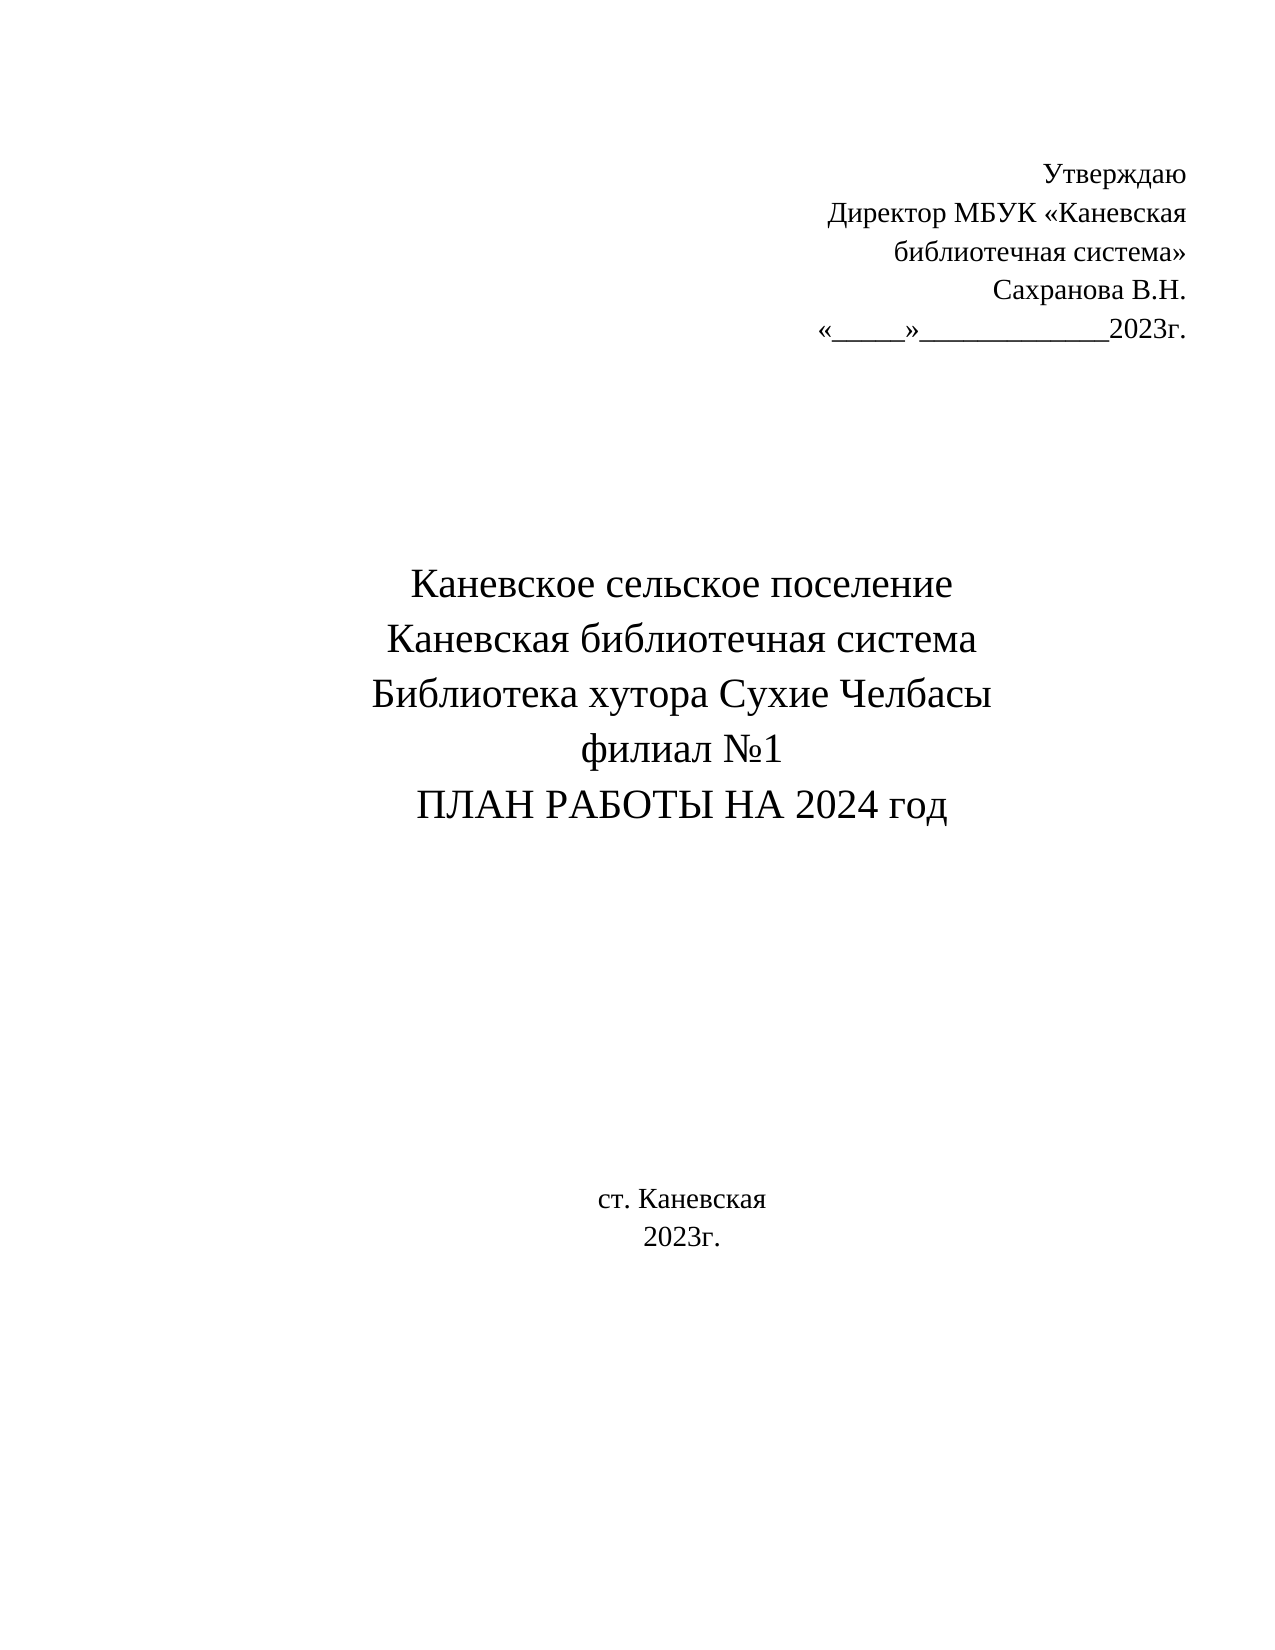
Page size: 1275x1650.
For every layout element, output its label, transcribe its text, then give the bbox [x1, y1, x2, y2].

text библиотечная система» [177, 234, 1186, 267]
text ПЛАН РАБОТЫ НА 2024 год [177, 779, 1186, 827]
text Сахранова В.Н. [177, 272, 1186, 306]
text «_____»_____________2023г. [177, 311, 1186, 344]
text Каневское сельское поселение [177, 559, 1186, 607]
text филиал №1 [177, 724, 1186, 772]
text Библиотека хутора Сухие Челбасы [177, 669, 1186, 717]
text Утверждаю [177, 157, 1186, 190]
text Каневская библиотечная система [177, 614, 1186, 662]
text Директор МБУК «Каневская [177, 195, 1186, 229]
text 2023г. [177, 1219, 1186, 1253]
text ст. Каневская [177, 1181, 1186, 1214]
